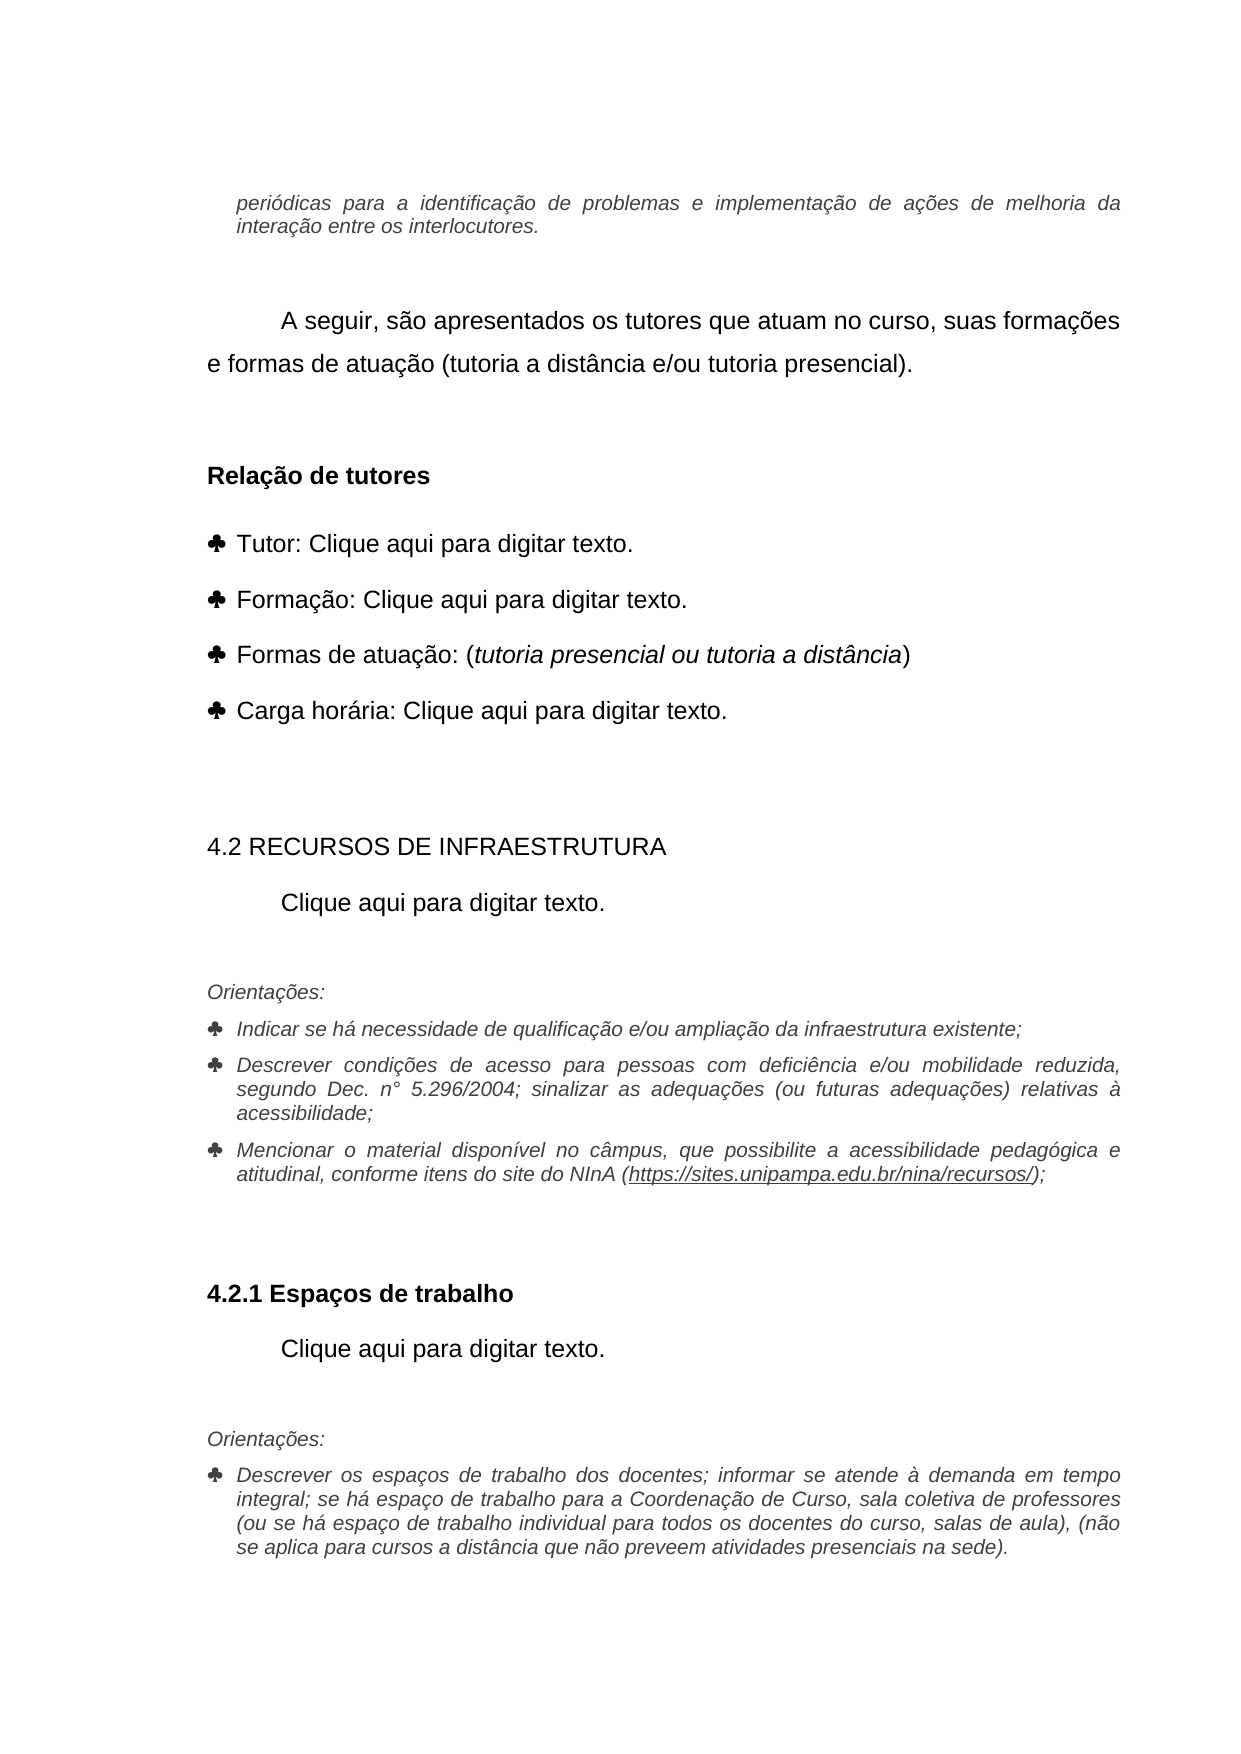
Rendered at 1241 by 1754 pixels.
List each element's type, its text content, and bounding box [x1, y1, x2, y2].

list Descrever condições de acesso para pessoas com deficiência e/ou mobilidade reduzida, segundo Dec. n° 5.296/2004; sinalizar as adequações (ou futuras adequações) relativas à acessibilidade; [207, 1053, 1122, 1125]
subtitle 4.2.1 Espaços de trabalho [207, 1279, 1122, 1307]
text Relação de tutores [207, 461, 1122, 489]
text Orientações: [207, 1426, 1122, 1450]
list Indicar se há necessidade de qualificação e/ou ampliação da infraestrutura existente; [207, 1017, 1122, 1041]
text Clique aqui para digitar texto. [207, 1334, 1122, 1363]
subtitle 4.2 Recursos de infraestrutura [207, 832, 1122, 861]
list Descrever os espaços de trabalho dos docentes; informar se atende à demanda em tempo integral; se há espaço de trabalho para a Coordenação de Curso, sala coletiva de professores (ou se há espaço de trabalho individual para todos os docentes do curso, salas de aula), (não se aplica para cursos a distância que não preveem atividades presenciais na sede). [207, 1463, 1122, 1559]
list Carga horária: Clique aqui para digitar texto. [207, 696, 1122, 725]
list periódicas para a identificação de problemas e implementação de ações de melhoria da interação entre os interlocutores. [207, 190, 1122, 238]
list Formação: Clique aqui para digitar texto. [207, 584, 1122, 613]
list Formas de atuação: (tutoria presencial ou tutoria a distância) [207, 640, 1122, 669]
text Clique aqui para digitar texto. [207, 888, 1122, 917]
list Mencionar o material disponível no câmpus, que possibilite a acessibilidade pedagógica e atitudinal, conforme itens do site do NInA (https://sites.unipampa.edu.br/nina/recursos/); [207, 1138, 1122, 1186]
list Tutor: Clique aqui para digitar texto. [207, 529, 1122, 558]
text A seguir, são apresentados os tutores que atuam no curso, suas formações e formas de atuação (tutoria a distância e/ou tutoria presencial). [207, 306, 1122, 378]
text Orientações: [207, 980, 1122, 1004]
